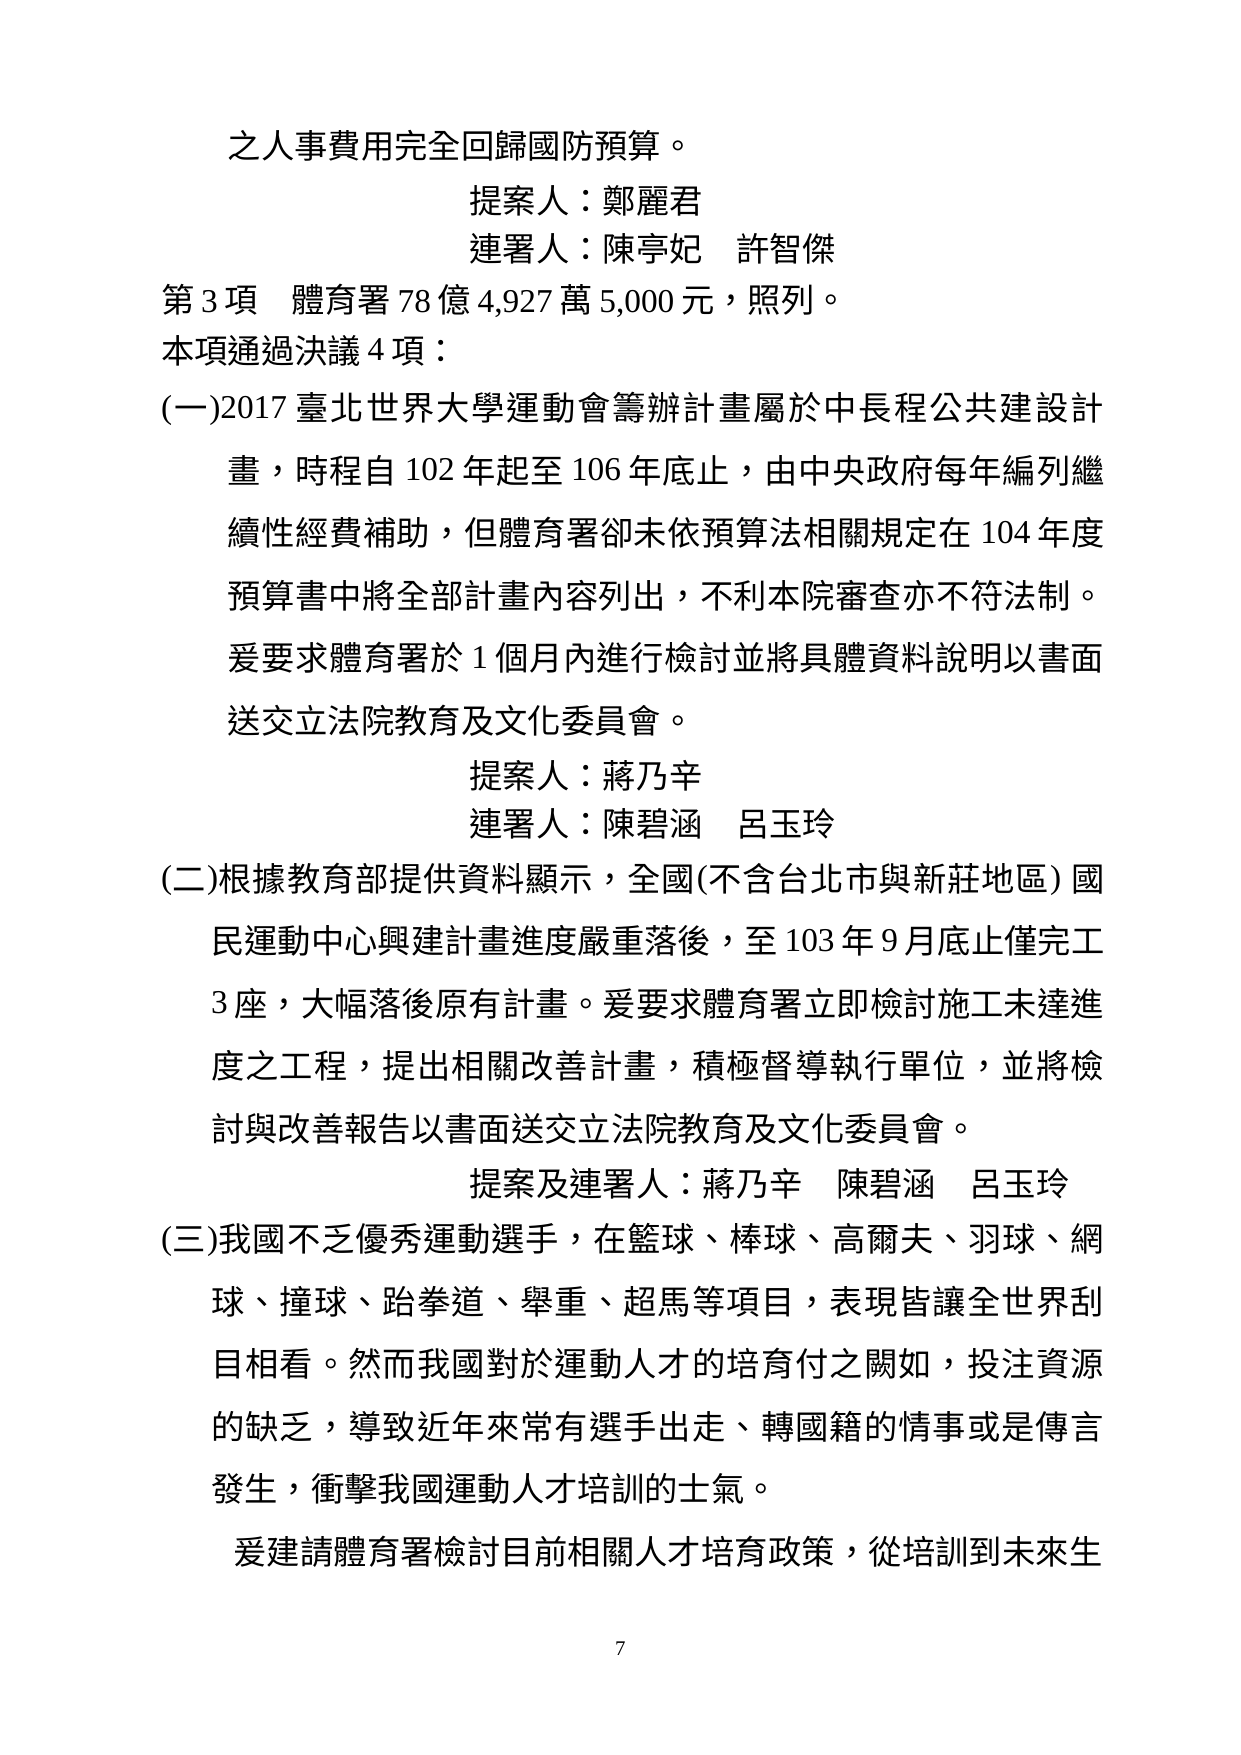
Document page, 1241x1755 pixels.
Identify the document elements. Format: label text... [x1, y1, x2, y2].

text 連署人：陳碧涵 呂玉玲 [136, 798, 1104, 846]
text 爰建請體育署檢討目前相關人才培育政策，從培訓到未來生 [173, 1518, 1104, 1581]
text 提案人：鄭麗君 [136, 175, 1104, 223]
text (二)根據教育部提供資料顯示，全國(不含台北市與新莊地區) 國民運動中心興建計畫進度嚴重落後，至103年9月底止僅完工3座，大幅落後原有計畫。爰要求體育署立即檢討施工未達進度之工程，提出相關改善計畫，積極督導執行單位，並將檢討與改善報告以書面送交立法院教育及文化委員會。 [161, 846, 1104, 1158]
text 提案人：蔣乃辛 [136, 750, 1104, 798]
text (三)我國不乏優秀運動選手，在籃球、棒球、高爾夫、羽球、網球、撞球、跆拳道、舉重、超馬等項目，表現皆讓全世界刮目相看。然而我國對於運動人才的培育付之闕如，投注資源的缺乏，導致近年來常有選手出走、轉國籍的情事或是傳言發生，衝擊我國運動人才培訓的士氣。 [161, 1206, 1104, 1518]
text 之人事費用完全回歸國防預算。 [161, 112, 1104, 175]
text 第3項 體育署78億4,927萬5,000元，照列。 [161, 271, 1104, 323]
text 提案及連署人：蔣乃辛 陳碧涵 呂玉玲 [136, 1158, 1104, 1206]
text 本項通過決議4項： [161, 323, 1104, 375]
text (一)2017臺北世界大學運動會籌辦計畫屬於中長程公共建設計畫，時程自102年起至106年底止，由中央政府每年編列繼續性經費補助，但體育署卻未依預算法相關規定在104年度預算書中將全部計畫內容列出，不利本院審查亦不符法制。爰要求體育署於1個月內進行檢討並將具體資料說明以書面送交立法院教育及文化委員會。 [161, 375, 1104, 750]
text 連署人：陳亭妃 許智傑 [136, 223, 1104, 271]
